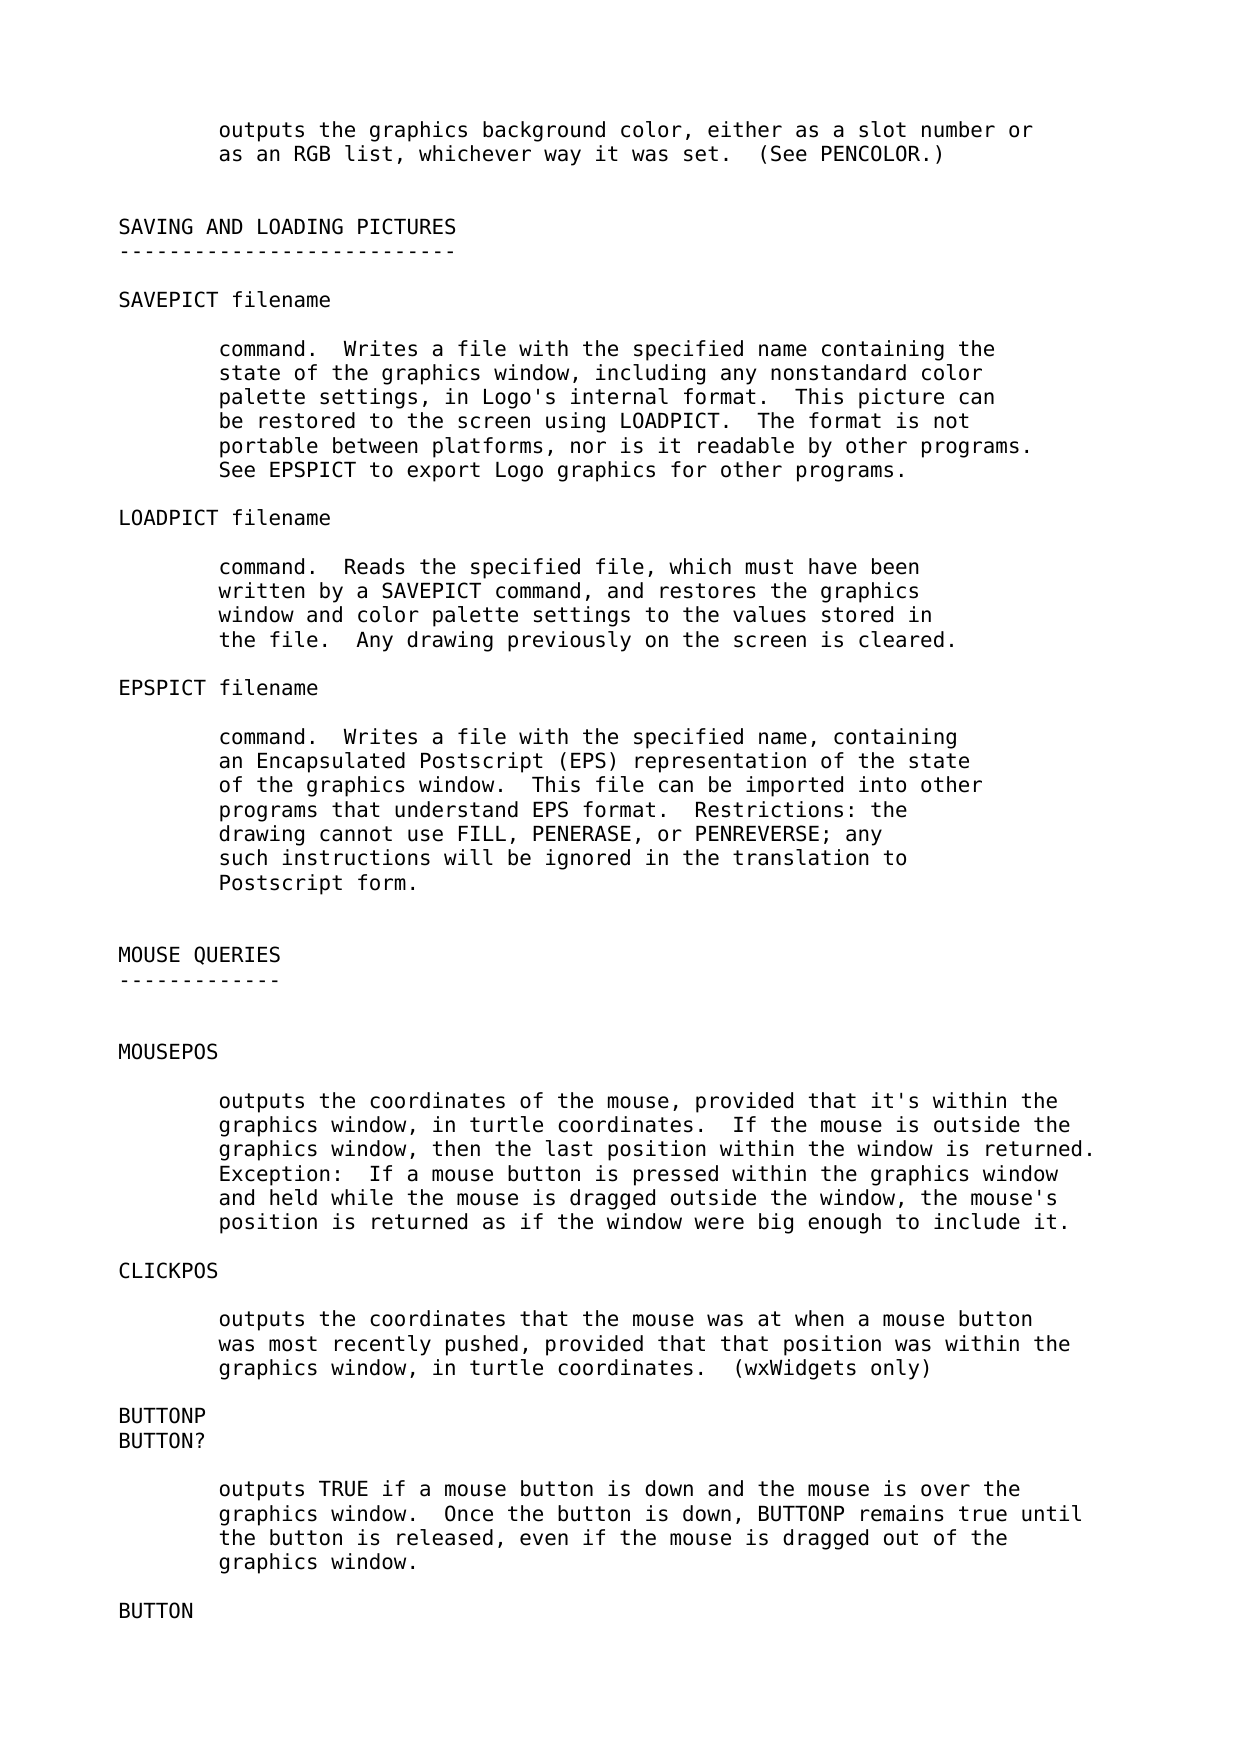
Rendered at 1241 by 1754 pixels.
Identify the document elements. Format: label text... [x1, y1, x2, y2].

text BUTTON? [118, 1429, 1122, 1453]
text Exception: If a mouse button is pressed within the graphics window [118, 1162, 1122, 1186]
text position is returned as if the window were big enough to include it. [118, 1210, 1122, 1234]
text SAVEPICT filename [118, 288, 1122, 312]
text written by a SAVEPICT command, and restores the graphics [118, 579, 1122, 603]
text outputs TRUE if a mouse button is down and the mouse is over the [118, 1477, 1122, 1502]
text was most recently pushed, provided that that position was within the [118, 1332, 1122, 1356]
text outputs the coordinates of the mouse, provided that it's within the [118, 1089, 1122, 1113]
text --------------------------- [118, 239, 1122, 264]
text graphics window, then the last position within the window is returned. [118, 1137, 1122, 1162]
text ------------- [118, 968, 1122, 992]
text programs that understand EPS format. Restrictions: the [118, 798, 1122, 822]
text BUTTONP [118, 1404, 1122, 1429]
text graphics window. Once the button is down, BUTTONP remains true until [118, 1502, 1122, 1526]
text the file. Any drawing previously on the screen is cleared. [118, 628, 1122, 652]
text portable between platforms, nor is it readable by other programs. [118, 434, 1122, 458]
text command. Reads the specified file, which must have been [118, 555, 1122, 579]
text the button is released, even if the mouse is dragged out of the [118, 1526, 1122, 1550]
text of the graphics window. This file can be imported into other [118, 773, 1122, 798]
text CLICKPOS [118, 1259, 1122, 1283]
text LOADPICT filename [118, 506, 1122, 531]
text MOUSEPOS [118, 1040, 1122, 1065]
text graphics window, in turtle coordinates. If the mouse is outside the [118, 1113, 1122, 1137]
text be restored to the screen using LOADPICT. The format is not [118, 409, 1122, 434]
text See EPSPICT to export Logo graphics for other programs. [118, 458, 1122, 482]
text command. Writes a file with the specified name containing the [118, 337, 1122, 361]
text such instructions will be ignored in the translation to [118, 846, 1122, 871]
text palette settings, in Logo's internal format. This picture can [118, 385, 1122, 409]
text outputs the graphics background color, either as a slot number or [118, 118, 1122, 142]
text outputs the coordinates that the mouse was at when a mouse button [118, 1307, 1122, 1332]
text graphics window, in turtle coordinates. (wxWidgets only) [118, 1356, 1122, 1380]
text BUTTON [118, 1599, 1122, 1623]
text window and color palette settings to the values stored in [118, 603, 1122, 628]
text Postscript form. [118, 871, 1122, 895]
text EPSPICT filename [118, 676, 1122, 701]
text SAVING AND LOADING PICTURES [118, 215, 1122, 239]
text state of the graphics window, including any nonstandard color [118, 361, 1122, 385]
text graphics window. [118, 1550, 1122, 1574]
text command. Writes a file with the specified name, containing [118, 725, 1122, 749]
text drawing cannot use FILL, PENERASE, or PENREVERSE; any [118, 822, 1122, 846]
text MOUSE QUERIES [118, 943, 1122, 968]
text and held while the mouse is dragged outside the window, the mouse's [118, 1186, 1122, 1210]
text an Encapsulated Postscript (EPS) representation of the state [118, 749, 1122, 773]
text as an RGB list, whichever way it was set. (See PENCOLOR.) [118, 142, 1122, 167]
